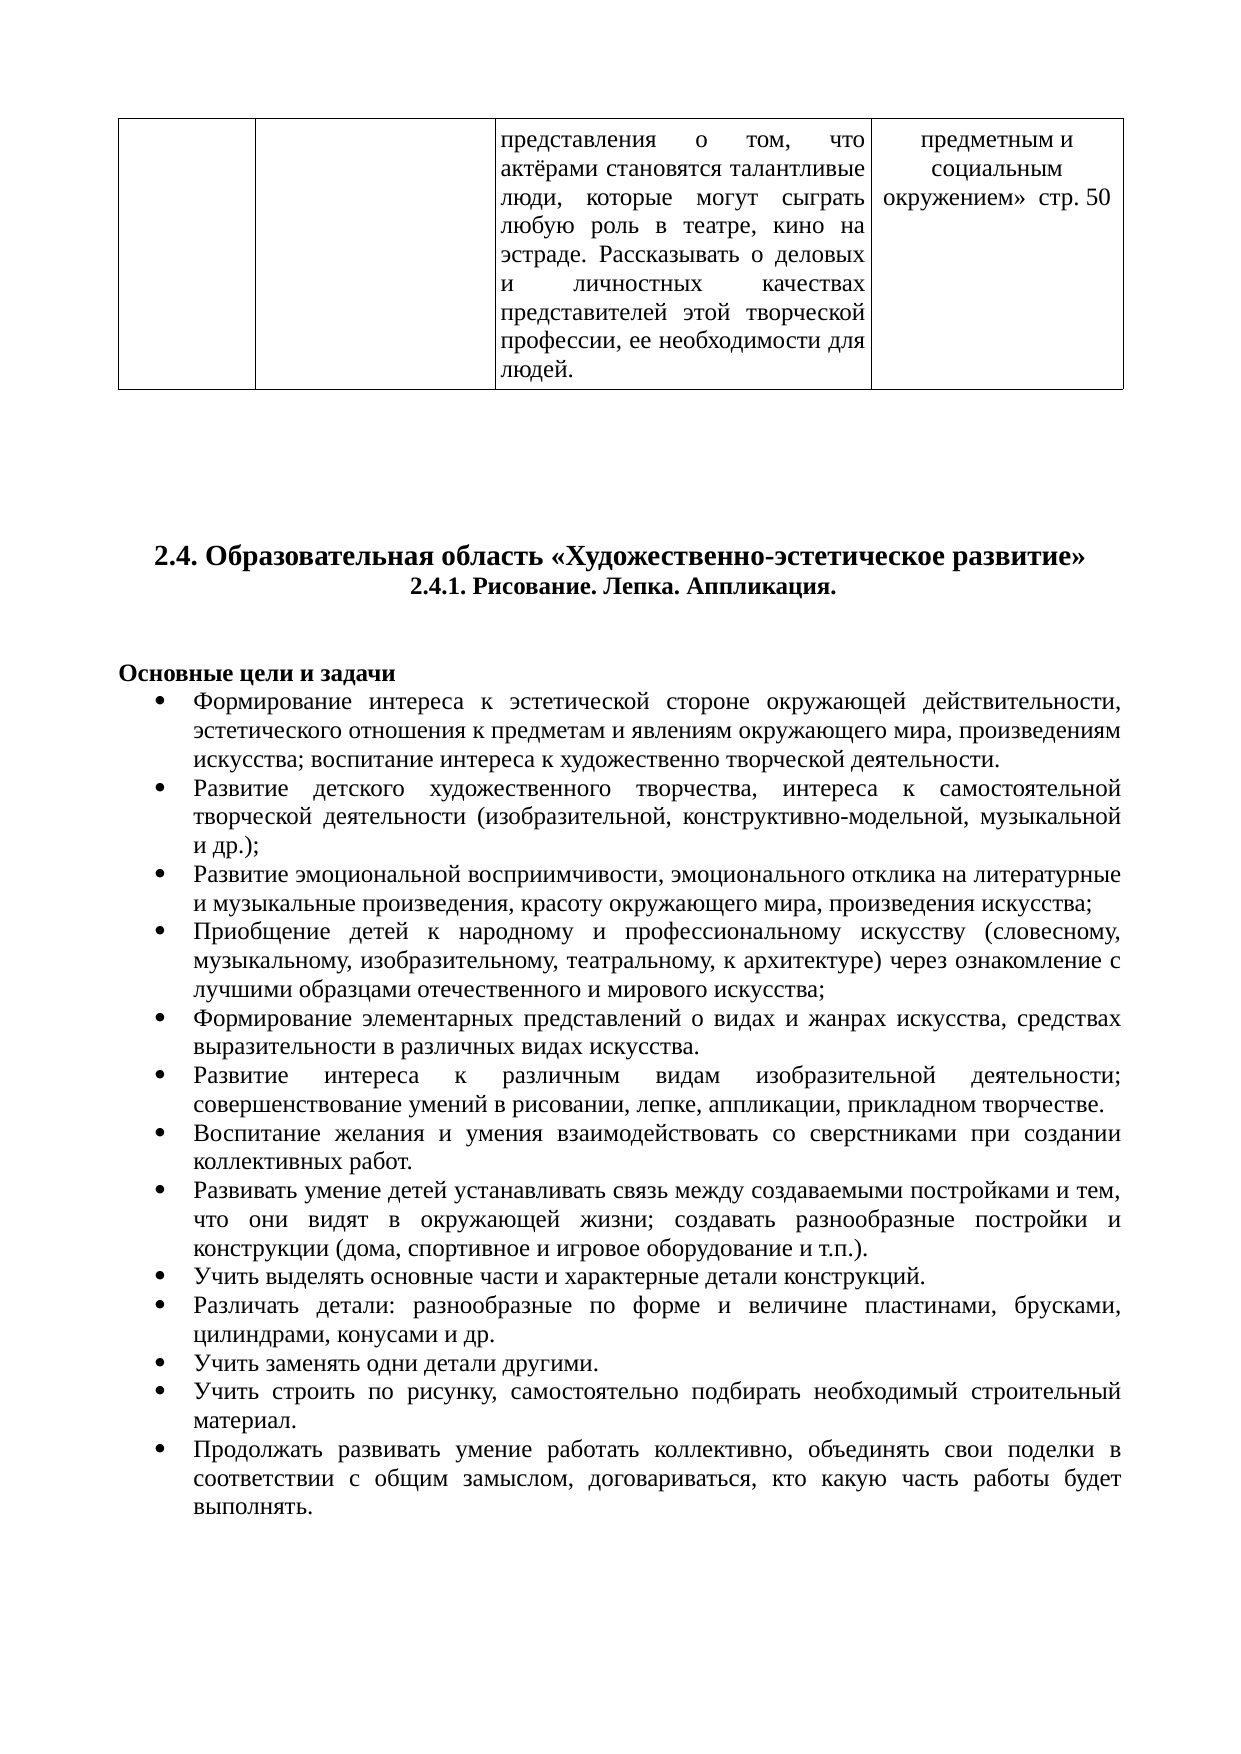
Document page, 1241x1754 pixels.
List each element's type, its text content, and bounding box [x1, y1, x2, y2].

table_cell [119, 119, 255, 389]
text 2.4.1. Рисование. Лепка. Аппликация. [118, 571, 1122, 600]
list Учить строить по рисунку, самостоятельно подбирать необходимый строительный материал. [156, 1376, 1122, 1434]
text Основные цели и задачи [118, 658, 1122, 686]
list Развитие эмоциональной восприимчивости, эмоционального отклика на литературные и музыкальные произведения, красоту окружающего мира, произведения искусства; [156, 859, 1122, 916]
table_cell представления о том, что актёрами становятся талантливые люди, которые могут сыграть любую роль в театре, кино на эстраде. Рассказывать о деловых и личностных качествах представителей этой творческой профессии, ее необходимости для людей. [496, 119, 871, 389]
list Развитие интереса к различным видам изобразительной деятельности; совершенствование умений в рисовании, лепке, аппликации, прикладном творчестве. [156, 1060, 1122, 1118]
table_cell предметным и социальным окружением» стр. 50 [872, 119, 1123, 389]
table_cell [256, 119, 495, 389]
list Учить заменять одни детали другими. [156, 1348, 1122, 1376]
list Воспитание желания и умения взаимодействовать со сверстниками при создании коллективных работ. [156, 1118, 1122, 1175]
list Формирование элементарных представлений о видах и жанрах искусства, средствах выразительности в различных видах искусства. [156, 1003, 1122, 1060]
text 2.4. Образовательная область «Художественно-эстетическое развитие» [118, 538, 1122, 571]
list Формирование интереса к эстетической стороне окружающей действительности, эстетического отношения к предметам и явлениям окружающего мира, произведениям искусства; воспитание интереса к художественно творческой деятельности. [156, 686, 1122, 773]
list Приобщение детей к народному и профессиональному искусству (словесному, музыкальному, изобразительному, театральному, к архитектуре) через ознакомление с лучшими образцами отечественного и мирового искусства; [156, 916, 1122, 1003]
list Развитие детского художественного творчества, интереса к самостоятельной творческой деятельности (изобразительной, конструктивно-модельной, музыкальной и др.); [156, 773, 1122, 859]
list Продолжать развивать умение работать коллективно, объединять свои поделки в соответствии с общим замыслом, договариваться, кто какую часть работы будет выполнять. [156, 1434, 1122, 1520]
list Учить выделять основные части и характерные детали конструкций. [156, 1261, 1122, 1290]
list Развивать умение детей устанавливать связь между создаваемыми постройками и тем, что они видят в окружающей жизни; создавать разнообразные постройки и конструкции (дома, спортивное и игровое оборудование и т.п.). [156, 1175, 1122, 1261]
list Различать детали: разнообразные по форме и величине пластинами, брусками, цилиндрами, конусами и др. [156, 1290, 1122, 1348]
